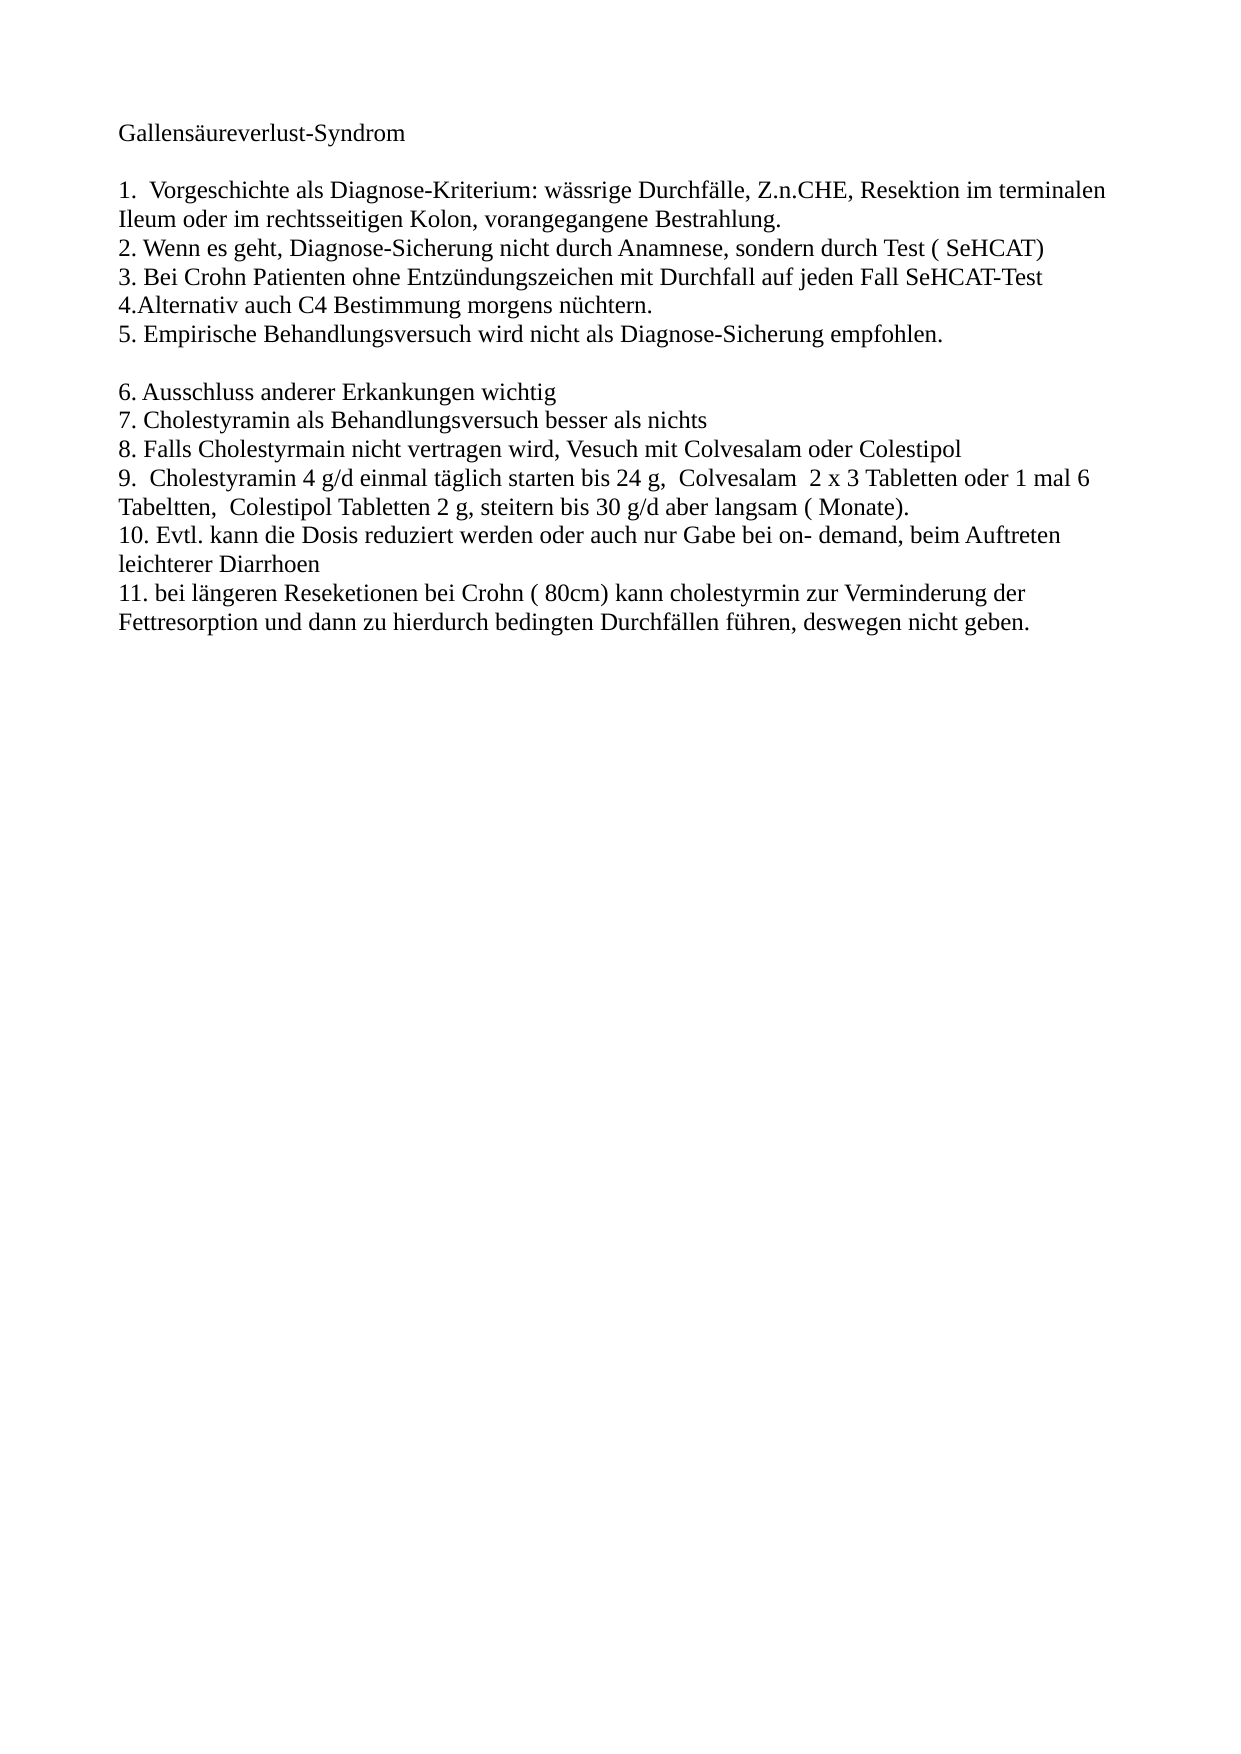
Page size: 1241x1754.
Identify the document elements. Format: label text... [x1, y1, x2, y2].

text 9. Cholestyramin 4 g/d einmal täglich starten bis 24 g, Colvesalam 2 x 3 Tabletten oder 1 mal 6 Tabeltten, Colestipol Tabletten 2 g, steitern bis 30 g/d aber langsam ( Monate). [118, 463, 1122, 521]
text 4.Alternativ auch C4 Bestimmung morgens nüchtern. 5. Empirische Behandlungsversuch wird nicht als Diagnose-Sicherung empfohlen. [118, 291, 1122, 348]
text 10. Evtl. kann die Dosis reduziert werden oder auch nur Gabe bei on- demand, beim Auftreten leichterer Diarrhoen 11. bei längeren Reseketionen bei Crohn ( 80cm) kann cholestyrmin zur Verminderung der Fettresorption und dann zu hierdurch bedingten Durchfällen führen, deswegen nicht geben. [118, 521, 1122, 636]
text 6. Ausschluss anderer Erkankungen wichtig 7. Cholestyramin als Behandlungsversuch besser als nichts 8. Falls Cholestyrmain nicht vertragen wird, Vesuch mit Colvesalam oder Colestipol [118, 377, 1122, 463]
text Gallensäureverlust-Syndrom [118, 118, 1122, 147]
text 1. Vorgeschichte als Diagnose-Kriterium: wässrige Durchfälle, Z.n.CHE, Resektion im terminalen Ileum oder im rechtsseitigen Kolon, vorangegangene Bestrahlung. 2. Wenn es geht, Diagnose-Sicherung nicht durch Anamnese, sondern durch Test ( SeHCAT) 3. Bei Crohn Patienten ohne Entzündungszeichen mit Durchfall auf jeden Fall SeHCAT-Test [118, 176, 1122, 291]
